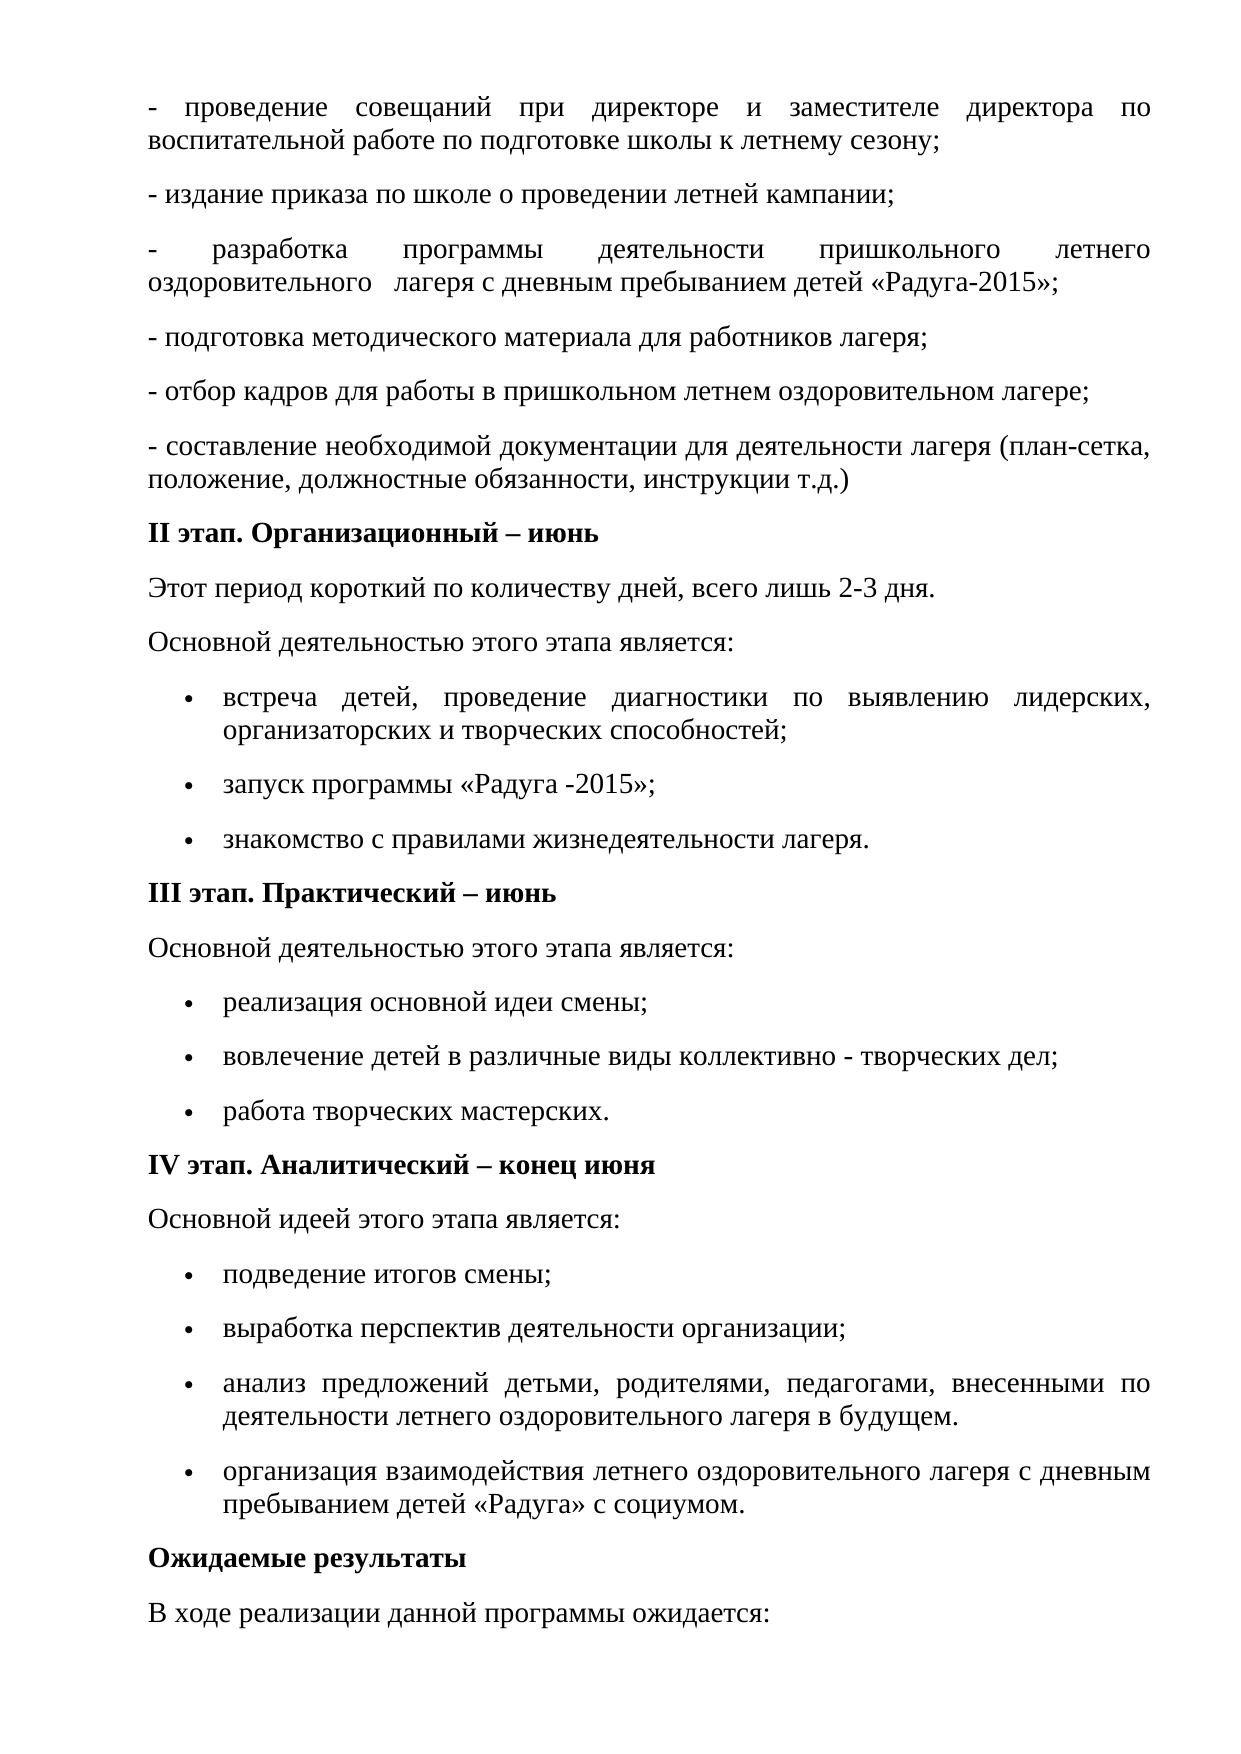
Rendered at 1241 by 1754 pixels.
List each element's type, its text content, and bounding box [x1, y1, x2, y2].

list реализация основной идеи смены; [185, 984, 1152, 1018]
list встреча детей, проведение диагностики по выявлению лидерских, организаторских и творческих способностей; [185, 679, 1152, 746]
list подведение итогов смены; [185, 1256, 1152, 1289]
list запуск программы «Радуга -2015»; [185, 767, 1152, 800]
text В ходе реализации данной программы ожидается: [148, 1595, 1152, 1628]
text Основной деятельностью этого этапа является: [148, 624, 1152, 658]
text - издание приказа по школе о проведении летней кампании; [148, 177, 1152, 210]
text Ожидаемые результаты [148, 1541, 1152, 1574]
text - подготовка методического материала для работников лагеря; [148, 319, 1152, 352]
list знакомство с правилами жизнедеятельности лагеря. [185, 821, 1152, 854]
text - составление необходимой документации для деятельности лагеря (план-сетка, положение, должностные обязанности, инструкции т.д.) [148, 428, 1152, 495]
list работа творческих мастерских. [185, 1093, 1152, 1126]
text Этот период короткий по количеству дней, всего лишь 2-3 дня. [148, 570, 1152, 603]
text - проведение совещаний при директоре и заместителе директора по воспитательной работе по подготовке школы к летнему сезону; [148, 89, 1152, 156]
list организация взаимодействия летнего оздоровительного лагеря с дневным пребыванием детей «Радуга» с социумом. [185, 1453, 1152, 1520]
text IV этап. Аналитический – конец июня [148, 1147, 1152, 1181]
text - отбор кадров для работы в пришкольном летнем оздоровительном лагере; [148, 373, 1152, 407]
text III этап. Практический – июнь [148, 875, 1152, 909]
list выработка перспектив деятельности организации; [185, 1310, 1152, 1344]
text II этап. Организационный – июнь [148, 516, 1152, 549]
text Основной идеей этого этапа является: [148, 1202, 1152, 1235]
list анализ предложений детьми, родителями, педагогами, внесенными по деятельности летнего оздоровительного лагеря в будущем. [185, 1365, 1152, 1432]
list вовлечение детей в различные виды коллективно - творческих дел; [185, 1038, 1152, 1072]
text - разработка программы деятельности пришкольного летнего оздоровительного лагеря с дневным пребыванием детей «Радуга-2015»; [148, 231, 1152, 298]
text Основной деятельностью этого этапа является: [148, 930, 1152, 963]
